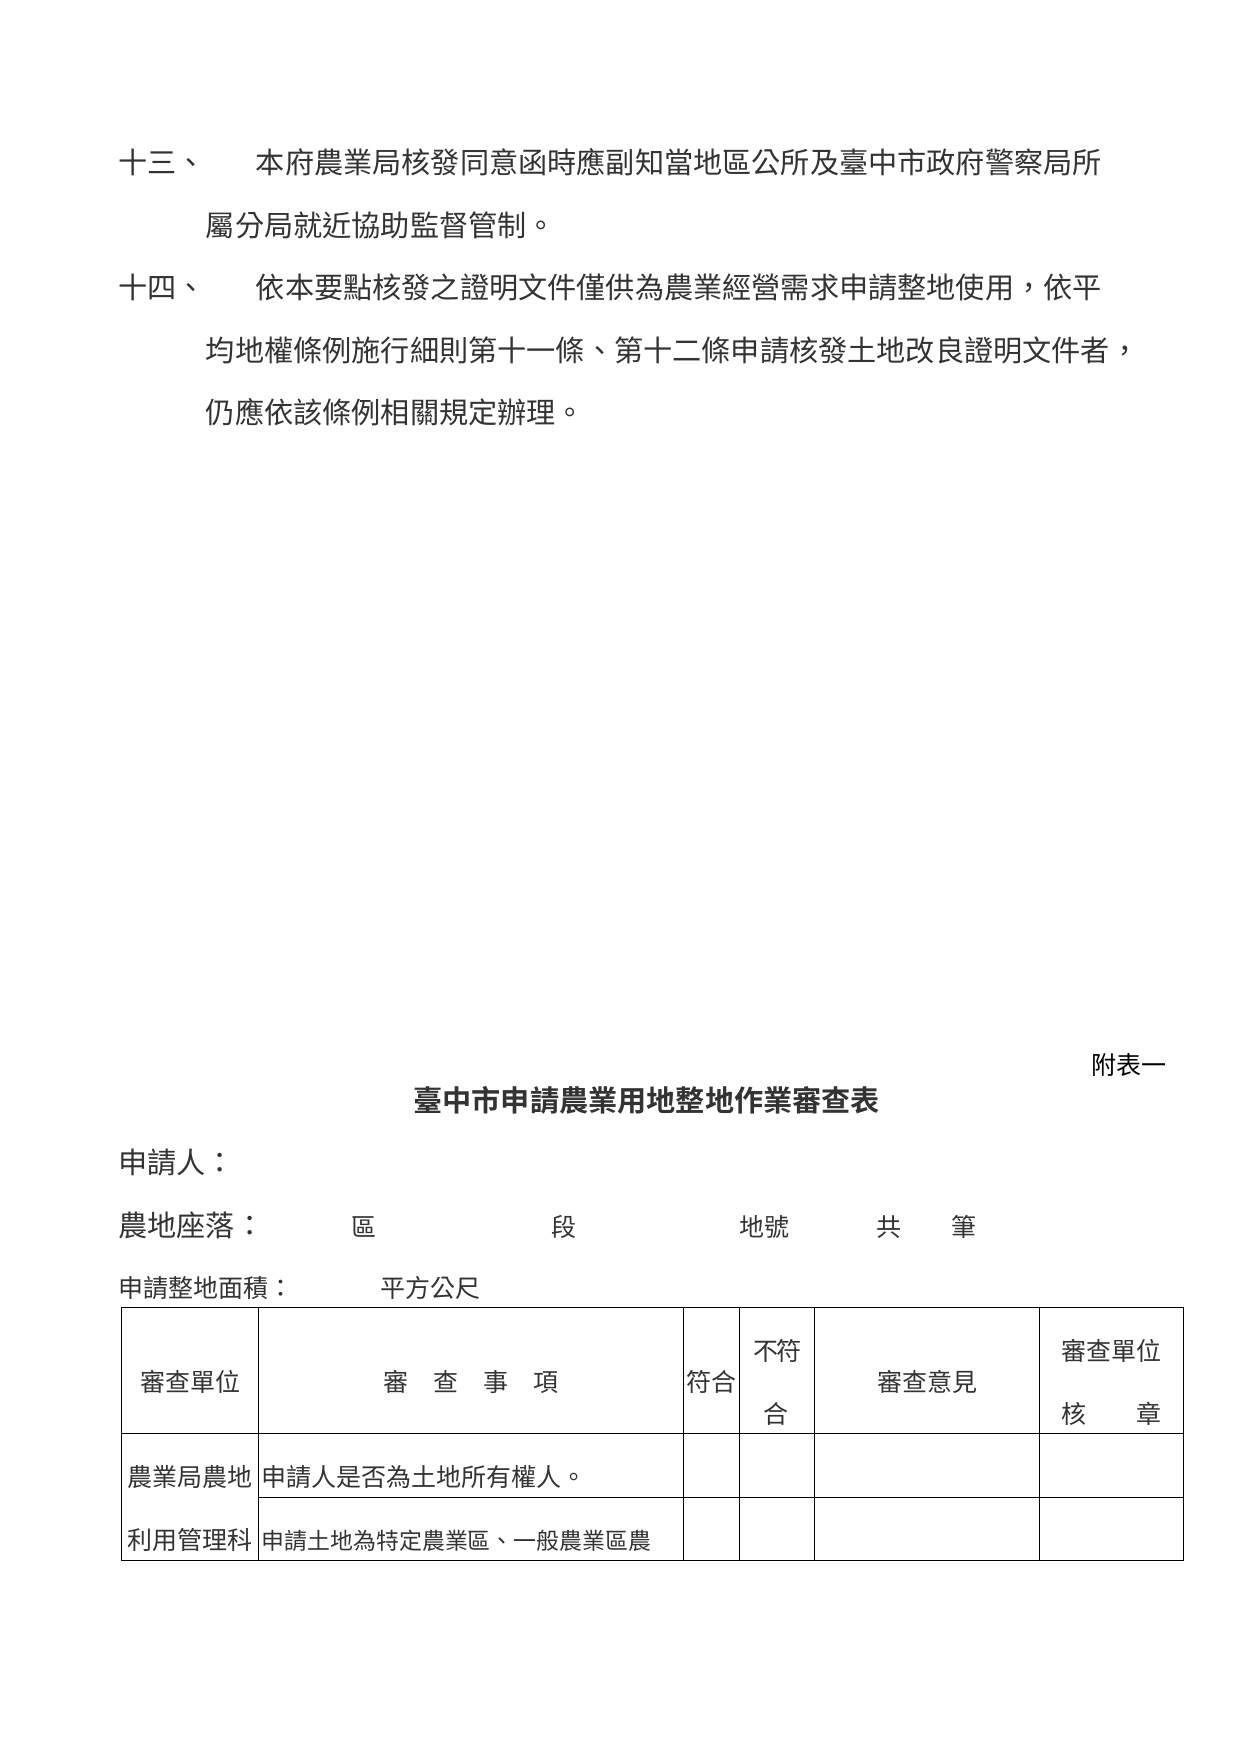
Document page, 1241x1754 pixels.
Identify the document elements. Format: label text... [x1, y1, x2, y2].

table_cell [684, 1434, 739, 1497]
table_cell 農業局農地利用管理科 [122, 1434, 258, 1560]
table_cell [740, 1434, 814, 1497]
table_header 審 查 事 項 [259, 1308, 683, 1433]
text 農地座落： 區 段 地號 共 筆 [118, 1182, 1122, 1244]
text 附表一 [1046, 1046, 1166, 1082]
table_cell [740, 1498, 814, 1560]
table_header 不符合 [740, 1308, 814, 1433]
table_cell 申請人是否為土地所有權人。 [259, 1434, 683, 1497]
table_cell [815, 1434, 1039, 1497]
text 十四、 依本要點核發之證明文件僅供為農業經營需求申請整地使用，依平均地權條例施行細則第十一條、第十二條申請核發土地改良證明文件者，仍應依該條例相關規定辦理。 [118, 244, 1122, 432]
table_header 符合 [684, 1308, 739, 1433]
text 申請人： [118, 1119, 1110, 1182]
table_header 審查單位 核 章 [1040, 1308, 1183, 1433]
table_cell [1040, 1434, 1183, 1497]
table_cell 申請土地為特定農業區、一般農業區農 [259, 1498, 683, 1560]
table_cell [1040, 1498, 1183, 1560]
table_header 審查意見 [815, 1308, 1039, 1433]
text 十三、 本府農業局核發同意函時應副知當地區公所及臺中市政府警察局所屬分局就近協助監督管制。 [118, 119, 1122, 244]
table_cell [684, 1498, 739, 1560]
text 臺中市申請農業用地整地作業審查表 [118, 1038, 1181, 1132]
table_header 審查單位 [122, 1308, 258, 1433]
table_cell [815, 1498, 1039, 1560]
text 申請整地面積： 平方公尺 [118, 1244, 1122, 1307]
